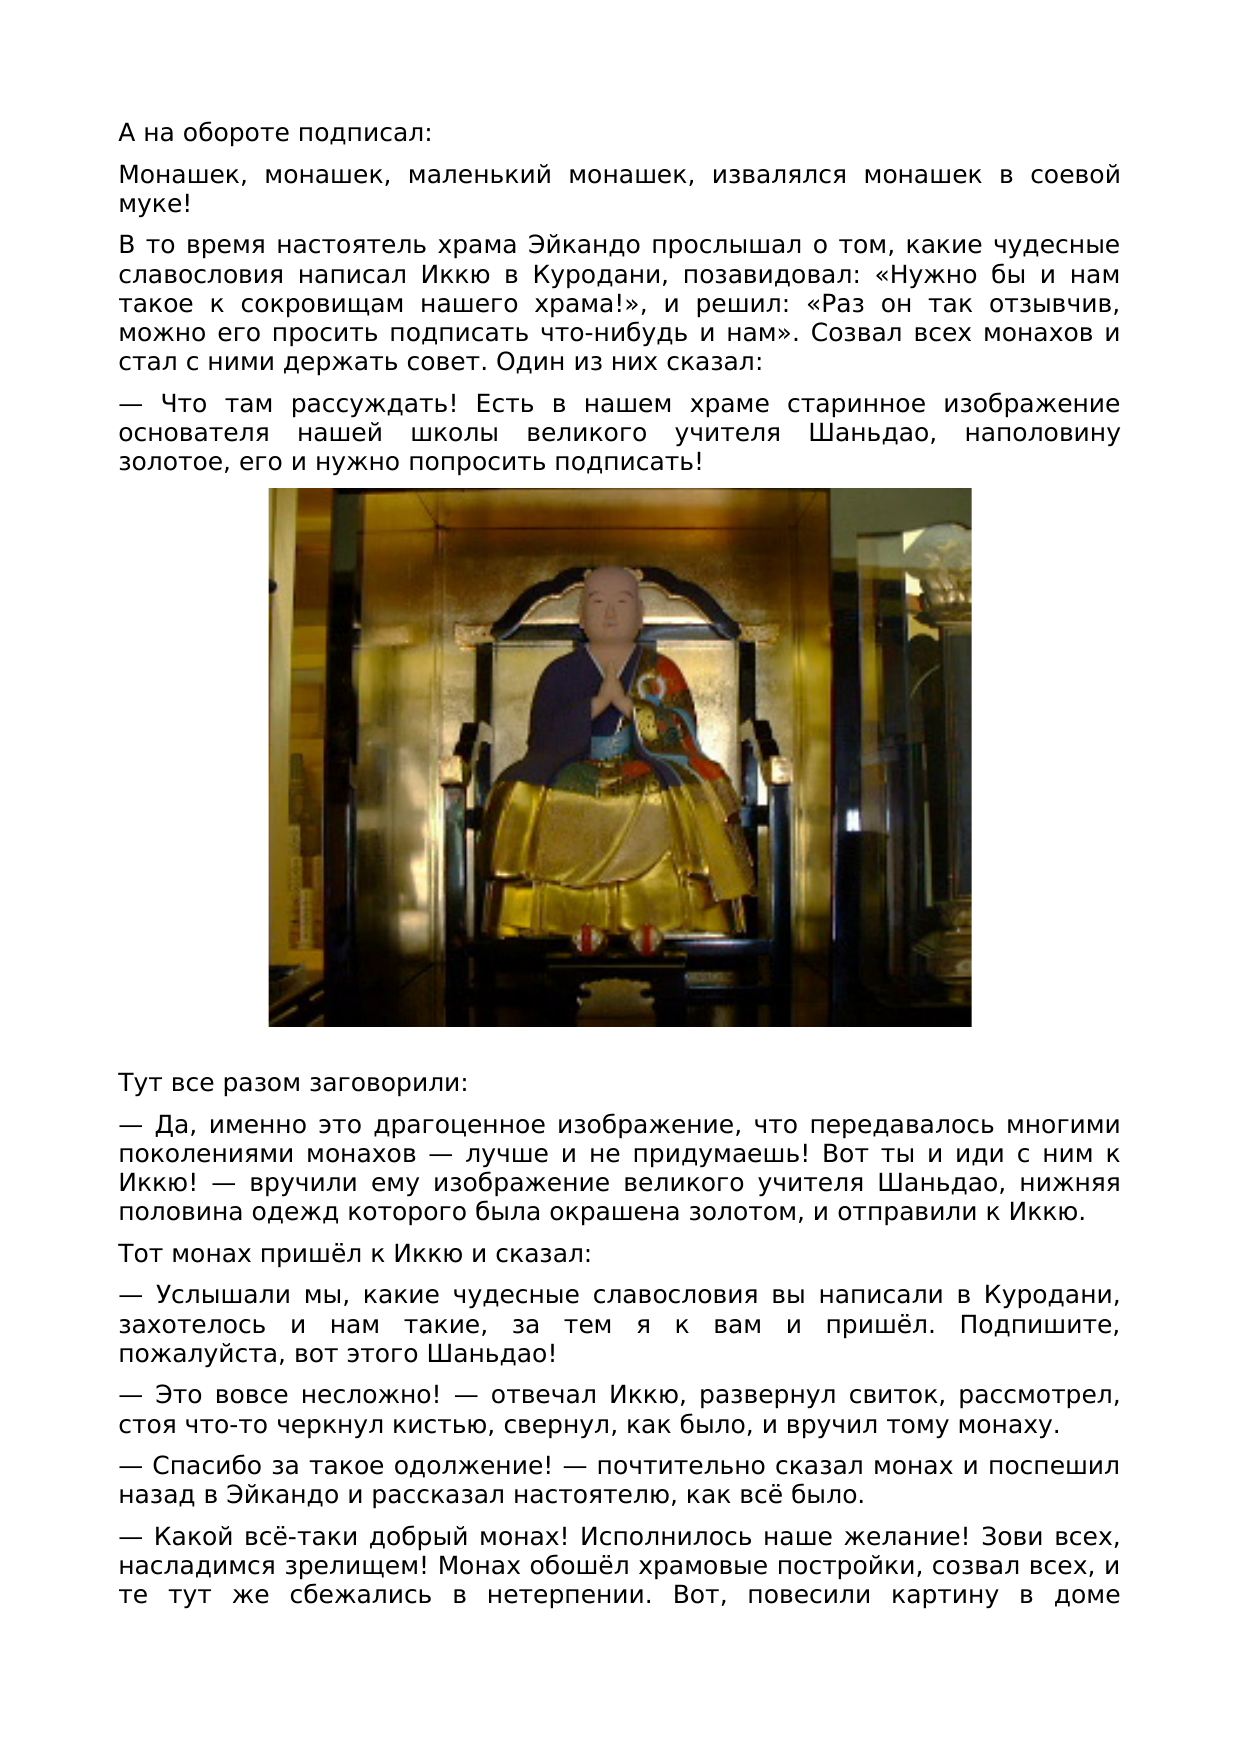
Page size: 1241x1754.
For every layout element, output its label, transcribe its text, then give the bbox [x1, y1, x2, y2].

text — Что там рассуждать! Есть в нашем храме старинное изображение основателя нашей школы великого учителя Шаньдао, наполовину золотое, его и нужно попросить подписать! [118, 389, 1122, 476]
text — Какой всё-таки добрый монах! Исполнилось наше желание! Зови всех, насладимся зрелищем! Монах обошёл храмовые постройки, созвал всех, и те тут же сбежались в нетерпении. Вот, повесили картину в доме [118, 1522, 1122, 1610]
text — Спасибо за такое одолжение! — почтительно сказал монах и поспешил назад в Эйкандо и рассказал настоятелю, как всё было. [118, 1451, 1122, 1510]
text — Услышали мы, какие чудесные славословия вы написали в Куродани, захотелось и нам такие, за тем я к вам и пришёл. Подпишите, пожалуйста, вот этого Шаньдао! [118, 1281, 1122, 1368]
text Тут все разом заговорили: [118, 1068, 1122, 1097]
text В то время настоятель храма Эйкандо прослышал о том, какие чудесные славословия написал Иккю в Куродани, позавидовал: «Нужно бы и нам такое к сокровищам нашего храма!», и решил: «Раз он так отзывчив, можно его просить подписать что-нибудь и нам». Созвал всех монахов и стал с ними держать совет. Один из них сказал: [118, 231, 1122, 376]
text — Да, именно это драгоценное изображение, что передавалось многими поколениями монахов — лучше и не придумаешь! Вот ты и иди с ним к Иккю! — вручили ему изображение великого учителя Шаньдао, нижняя половина одежд которого была окрашена золотом, и отправили к Иккю. [118, 1110, 1122, 1226]
text — Это вовсе несложно! — отвечал Иккю, развернул свиток, рассмотрел, стоя что-то черкнул кистью, свернул, как было, и вручил тому монаху. [118, 1381, 1122, 1439]
text А на обороте подписал: [118, 118, 1122, 147]
text Монашек, монашек, маленький монашек, извалялся монашек в соевой муке! [118, 160, 1122, 218]
text Тот монах пришёл к Иккю и сказал: [118, 1239, 1122, 1268]
